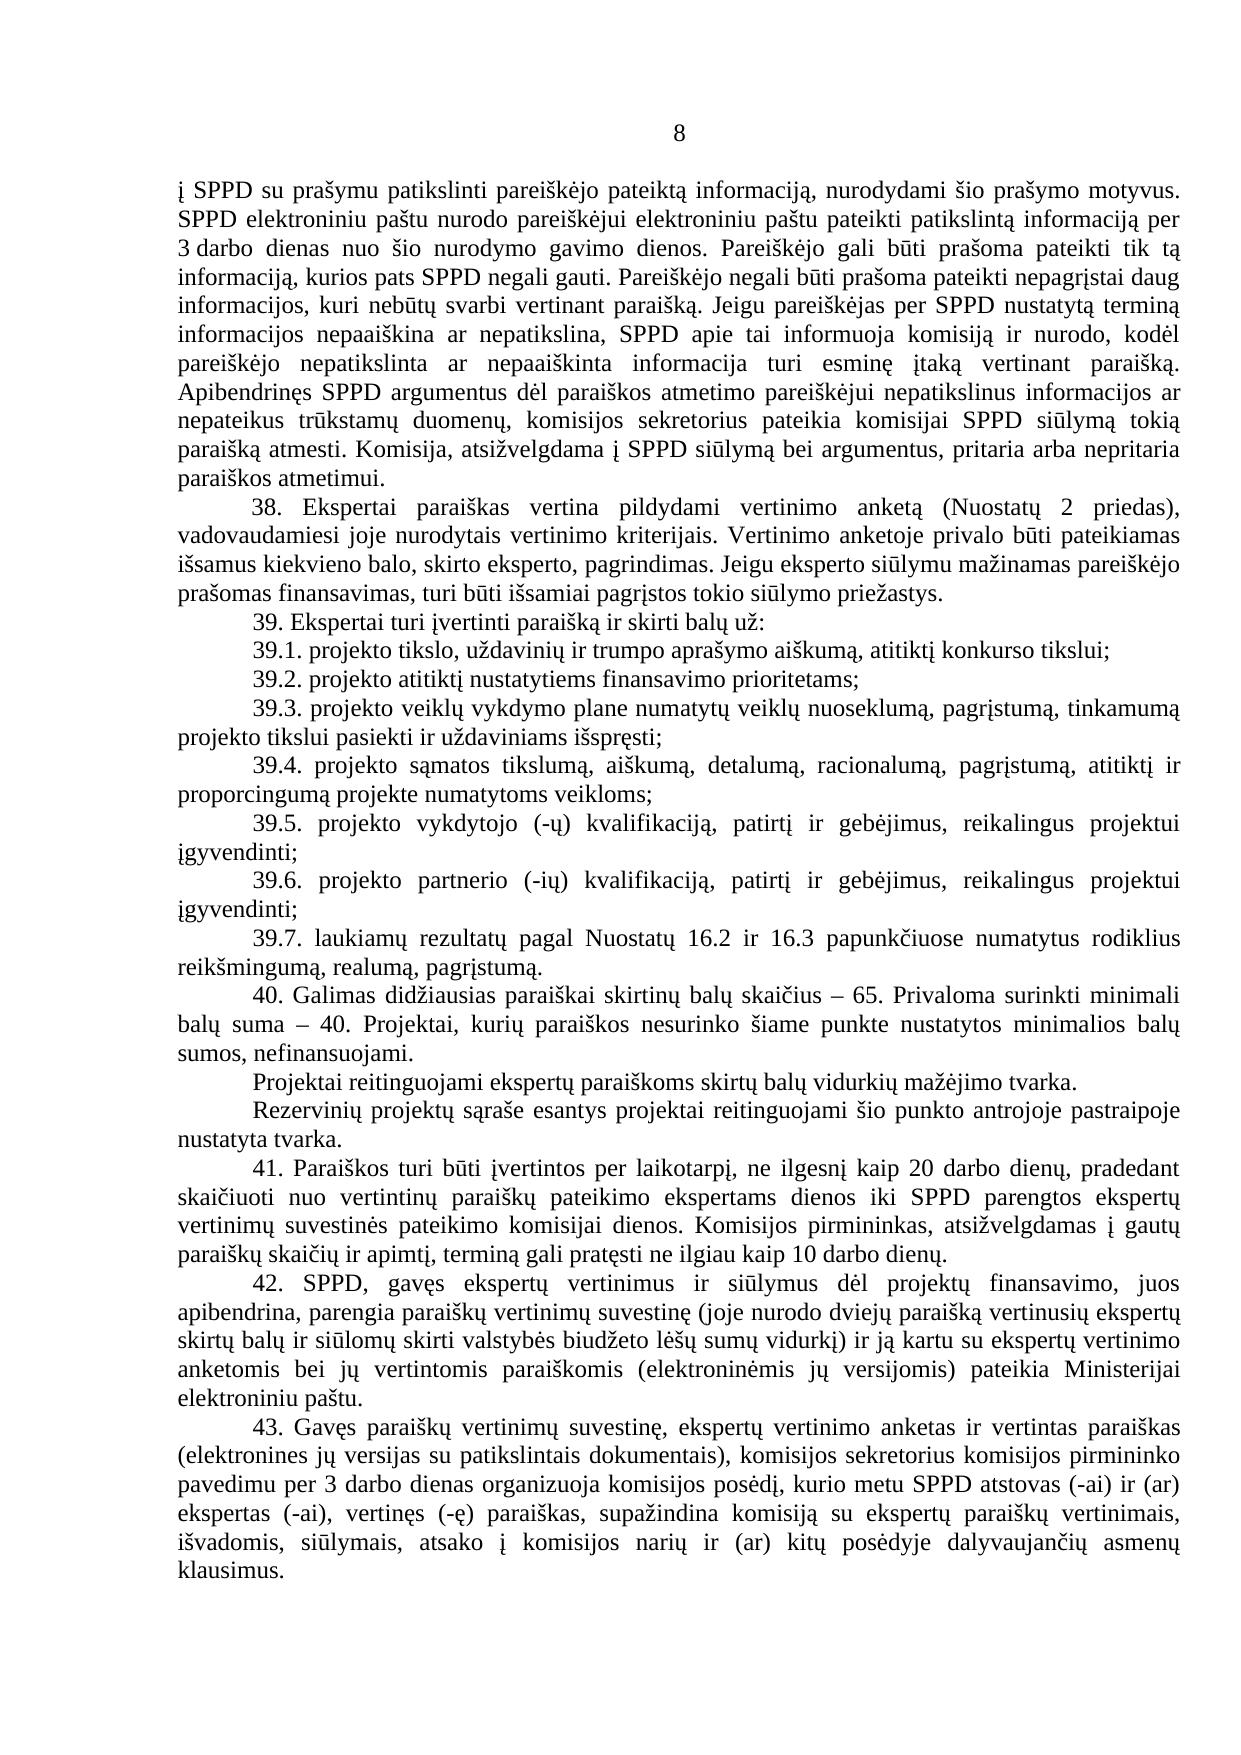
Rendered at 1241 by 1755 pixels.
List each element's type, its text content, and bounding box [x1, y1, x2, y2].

text Projektai reitinguojami ekspertų paraiškoms skirtų balų vidurkių mažėjimo tvarka. [177, 1067, 1181, 1096]
text 38. Ekspertai paraiškas vertina pildydami vertinimo anketą (Nuostatų 2 priedas), vadovaudamiesi joje nurodytais vertinimo kriterijais. Vertinimo anketoje privalo būti pateikiamas išsamus kiekvieno balo, skirto eksperto, pagrindimas. Jeigu eksperto siūlymu mažinamas pareiškėjo prašomas finansavimas, turi būti išsamiai pagrįstos tokio siūlymo priežastys. [177, 492, 1181, 607]
text 42. SPPD, gavęs ekspertų vertinimus ir siūlymus dėl projektų finansavimo, juos apibendrina, parengia paraiškų vertinimų suvestinę (joje nurodo dviejų paraišką vertinusių ekspertų skirtų balų ir siūlomų skirti valstybės biudžeto lėšų sumų vidurkį) ir ją kartu su ekspertų vertinimo anketomis bei jų vertintomis paraiškomis (elektroninėmis jų versijomis) pateikia Ministerijai elektroniniu paštu. [177, 1268, 1181, 1412]
text Rezervinių projektų sąraše esantys projektai reitinguojami šio punkto antrojoje pastraipoje nustatyta tvarka. [177, 1096, 1181, 1153]
text 43. Gavęs paraiškų vertinimų suvestinę, ekspertų vertinimo anketas ir vertintas paraiškas (elektronines jų versijas su patikslintais dokumentais), komisijos sekretorius komisijos pirmininko pavedimu per 3 darbo dienas organizuoja komisijos posėdį, kurio metu SPPD atstovas (-ai) ir (ar) ekspertas (-ai), vertinęs (-ę) paraiškas, supažindina komisiją su ekspertų paraiškų vertinimais, išvadomis, siūlymais, atsako į komisijos narių ir (ar) kitų posėdyje dalyvaujančių asmenų klausimus. [177, 1412, 1181, 1584]
text 39.2. projekto atitiktį nustatytiems finansavimo prioritetams; [177, 664, 1181, 693]
text 40. Galimas didžiausias paraiškai skirtinų balų skaičius – 65. Privaloma surinkti minimali balų suma – 40. Projektai, kurių paraiškos nesurinko šiame punkte nustatytos minimalios balų sumos, nefinansuojami. [177, 981, 1181, 1067]
text 39.5. projekto vykdytojo (-ų) kvalifikaciją, patirtį ir gebėjimus, reikalingus projektui įgyvendinti; [177, 808, 1181, 866]
text 39.1. projekto tikslo, uždavinių ir trumpo aprašymo aiškumą, atitiktį konkurso tikslui; [177, 636, 1181, 664]
text 39.7. laukiamų rezultatų pagal Nuostatų 16.2 ir 16.3 papunkčiuose numatytus rodiklius reikšmingumą, realumą, pagrįstumą. [177, 923, 1181, 981]
text 39.3. projekto veiklų vykdymo plane numatytų veiklų nuoseklumą, pagrįstumą, tinkamumą projekto tikslui pasiekti ir uždaviniams išspręsti; [177, 693, 1181, 751]
text 41. Paraiškos turi būti įvertintos per laikotarpį, ne ilgesnį kaip 20 darbo dienų, pradedant skaičiuoti nuo vertintinų paraiškų pateikimo ekspertams dienos iki SPPD parengtos ekspertų vertinimų suvestinės pateikimo komisijai dienos. Komisijos pirmininkas, atsižvelgdamas į gautų paraiškų skaičių ir apimtį, terminą gali pratęsti ne ilgiau kaip 10 darbo dienų. [177, 1153, 1181, 1268]
text į SPPD su prašymu patikslinti pareiškėjo pateiktą informaciją, nurodydami šio prašymo motyvus. SPPD elektroniniu paštu nurodo pareiškėjui elektroniniu paštu pateikti patikslintą informaciją per 3 darbo dienas nuo šio nurodymo gavimo dienos. Pareiškėjo gali būti prašoma pateikti tik tą informaciją, kurios pats SPPD negali gauti. Pareiškėjo negali būti prašoma pateikti nepagrįstai daug informacijos, kuri nebūtų svarbi vertinant paraišką. Jeigu pareiškėjas per SPPD nustatytą terminą informacijos nepaaiškina ar nepatikslina, SPPD apie tai informuoja komisiją ir nurodo, kodėl pareiškėjo nepatikslinta ar nepaaiškinta informacija turi esminę įtaką vertinant paraišką. Apibendrinęs SPPD argumentus dėl paraiškos atmetimo pareiškėjui nepatikslinus informacijos ar nepateikus trūkstamų duomenų, komisijos sekretorius pateikia komisijai SPPD siūlymą tokią paraišką atmesti. Komisija, atsižvelgdama į SPPD siūlymą bei argumentus, pritaria arba nepritaria paraiškos atmetimui. [177, 176, 1181, 492]
text 39.6. projekto partnerio (-ių) kvalifikaciją, patirtį ir gebėjimus, reikalingus projektui įgyvendinti; [177, 866, 1181, 923]
text 39.4. projekto sąmatos tikslumą, aiškumą, detalumą, racionalumą, pagrįstumą, atitiktį ir proporcingumą projekte numatytoms veikloms; [177, 751, 1181, 808]
text 39. Ekspertai turi įvertinti paraišką ir skirti balų už: [177, 607, 1181, 636]
